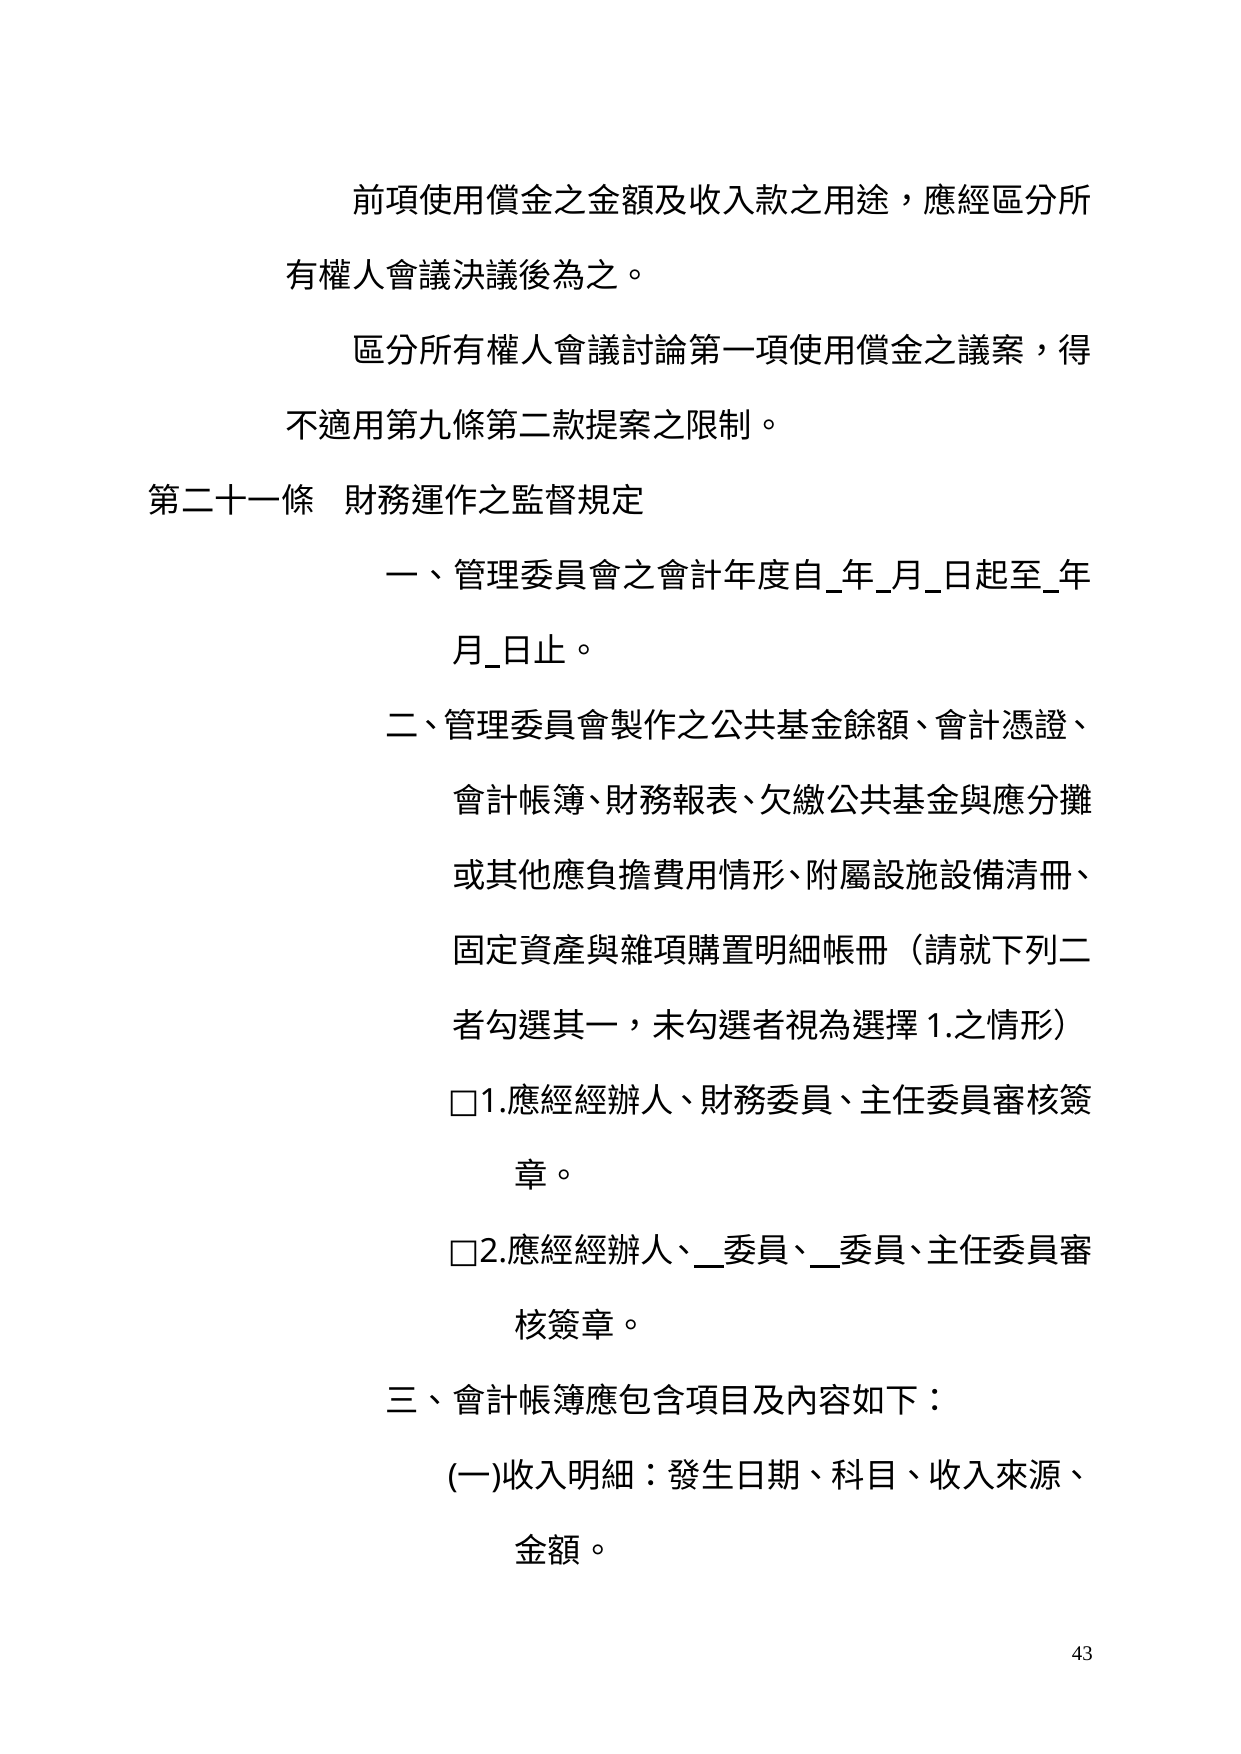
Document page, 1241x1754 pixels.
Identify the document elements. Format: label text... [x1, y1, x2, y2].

text 前項使用償金之金額及收入款之用途，應經區分所有權人會議決議後為之。 [285, 161, 1092, 311]
text □2.應經經辦人、 委員、 委員、主任委員審核簽章。 [448, 1211, 1092, 1361]
text 一、管理委員會之會計年度自 年 月 日起至 年 月 日止。 [385, 536, 1092, 686]
text 二、管理委員會製作之公共基金餘額、會計憑證、會計帳簿、財務報表、欠繳公共基金與應分攤或其他應負擔費用情形、附屬設施設備清冊、固定資產與雜項購置明細帳冊（請就下列二者勾選其一，未勾選者視為選擇1.之情形） [385, 686, 1092, 1061]
text □1.應經經辦人、財務委員、主任委員審核簽章。 [448, 1061, 1092, 1211]
text 第二十一條 財務運作之監督規定 [148, 461, 1092, 536]
text 三、會計帳簿應包含項目及內容如下： [385, 1361, 1092, 1436]
text (一)收入明細：發生日期、科目、收入來源、金額。 [448, 1436, 1092, 1586]
text 區分所有權人會議討論第一項使用償金之議案，得不適用第九條第二款提案之限制。 [285, 311, 1092, 461]
